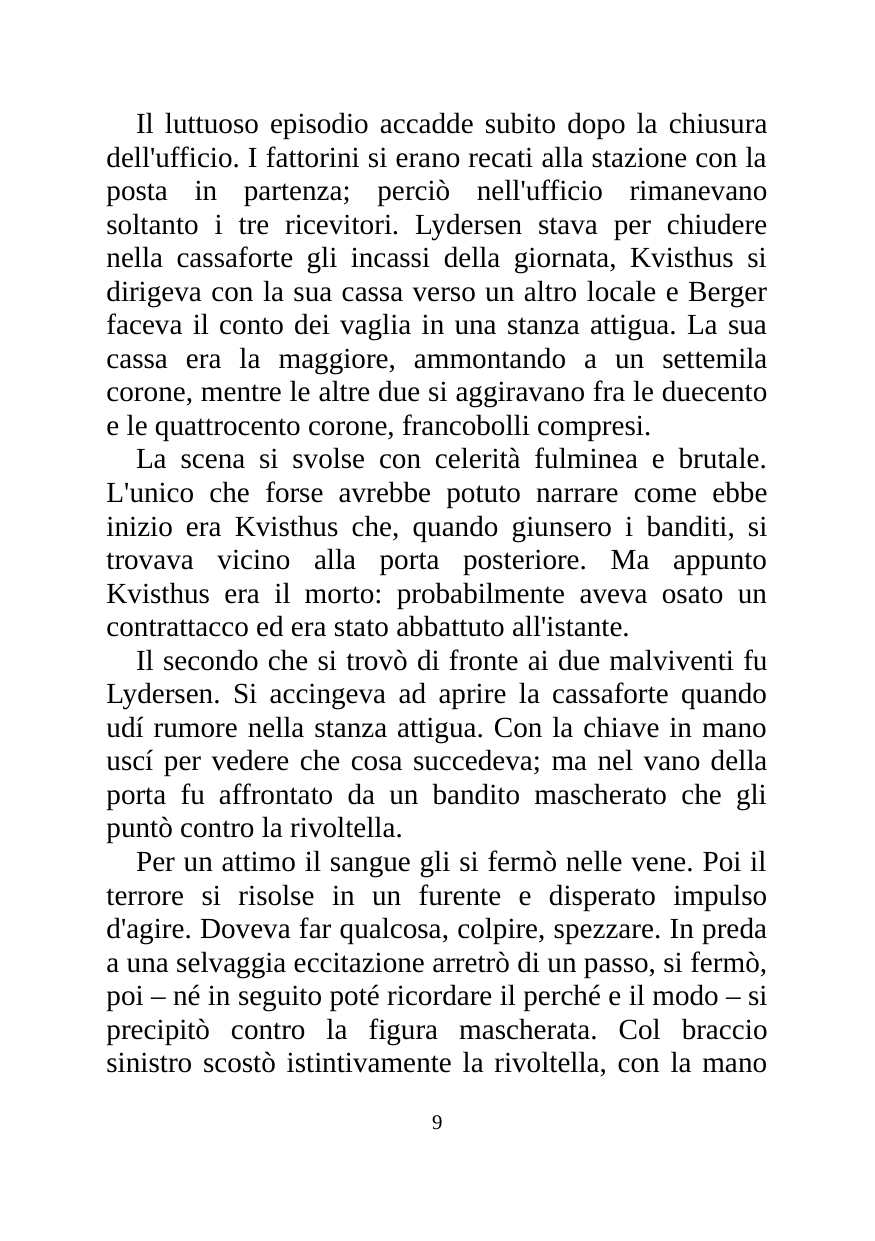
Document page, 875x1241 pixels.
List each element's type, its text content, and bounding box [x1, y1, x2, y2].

text La scena si svolse con celerità fulminea e brutale. L'unico che forse avrebbe potuto narrare come ebbe inizio era Kvisthus che, quando giunsero i banditi, si trovava vicino alla porta posteriore. Ma appunto Kvisthus era il morto: probabilmente aveva osato un contrattacco ed era stato abbattuto all'istante. [106, 442, 768, 643]
text Il luttuoso episodio accadde subito dopo la chiusura dell'ufficio. I fattorini si erano recati alla stazione con la posta in partenza; perciò nell'ufficio rimanevano soltanto i tre ricevitori. Lydersen stava per chiudere nella cassaforte gli incassi della giornata, Kvisthus si dirigeva con la sua cassa verso un altro locale e Berger faceva il conto dei vaglia in una stanza attigua. La sua cassa era la maggiore, ammontando a un settemila corone, mentre le altre due si aggiravano fra le duecento e le quattrocento corone, francobolli compresi. [106, 106, 768, 442]
text Il secondo che si trovò di fronte ai due malviventi fu Lydersen. Si accingeva ad aprire la cassaforte quando udí rumore nella stanza attigua. Con la chiave in mano uscí per vedere che cosa succedeva; ma nel vano della porta fu affrontato da un bandito mascherato che gli puntò contro la rivoltella. [106, 643, 768, 844]
text Per un attimo il sangue gli si fermò nelle vene. Poi il terrore si risolse in un furente e disperato impulso d'agire. Doveva far qualcosa, colpire, spezzare. In preda a una selvaggia eccitazione arretrò di un passo, si fermò, poi – né in seguito poté ricordare il perché e il modo – si precipitò contro la figura mascherata. Col braccio sinistro scostò istintivamente la rivoltella, con la mano [106, 844, 768, 1079]
